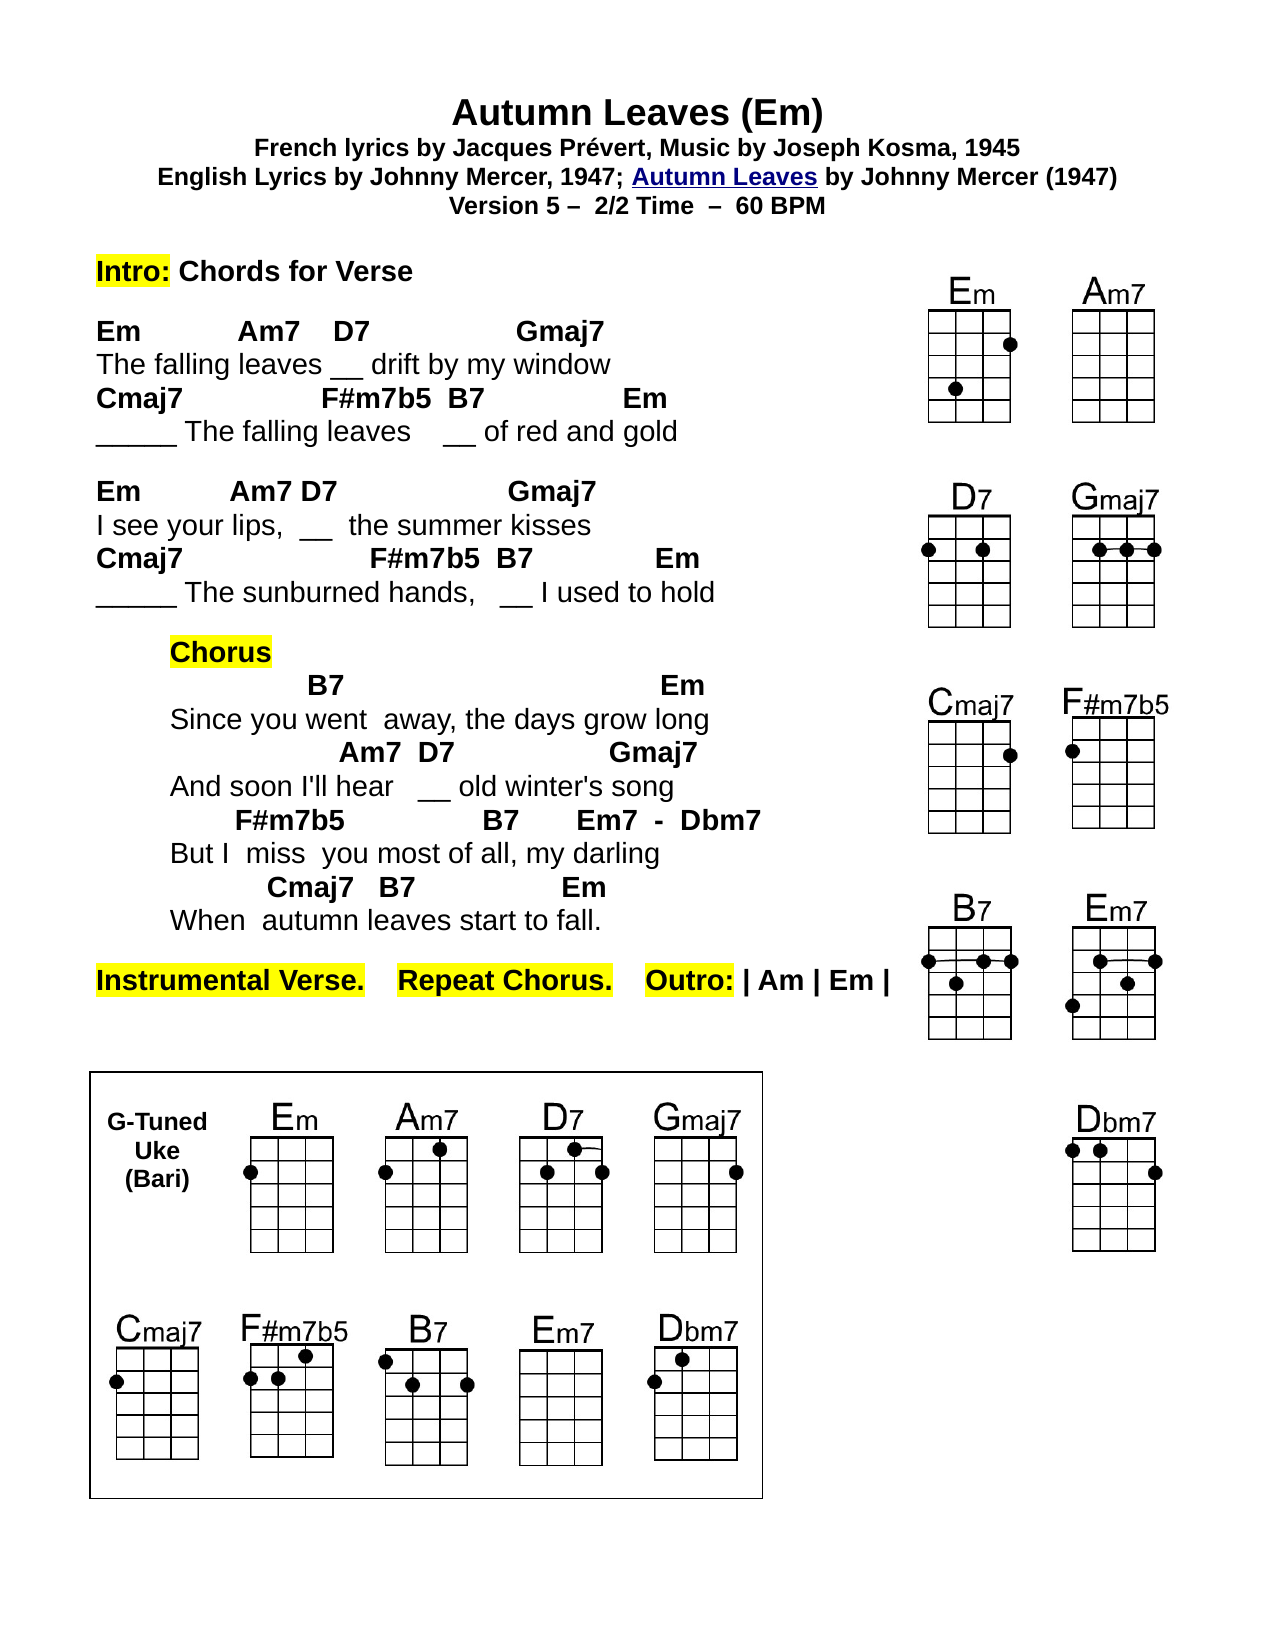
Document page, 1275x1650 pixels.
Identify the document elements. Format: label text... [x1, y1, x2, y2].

text French lyrics by Jacques Prévert, Music by Joseph Kosma, 1945 [90, 133, 1185, 162]
table_cell [897, 865, 1041, 1071]
table_cell [1041, 659, 1185, 865]
picture [1050, 1082, 1177, 1273]
table_cell [897, 1285, 1041, 1498]
picture [497, 1291, 624, 1488]
table_cell [359, 1073, 493, 1285]
text English Lyrics by Johnny Mercer, 1947; Autumn Leaves by Johnny Mercer (1947) [90, 162, 1185, 191]
table_cell [897, 454, 1041, 659]
picture [906, 870, 1033, 1061]
picture [632, 1291, 759, 1482]
picture [906, 253, 1032, 444]
picture [1050, 459, 1176, 649]
table_cell [1041, 454, 1185, 659]
picture [228, 1078, 355, 1275]
table_cell [628, 1073, 762, 1285]
picture [94, 1291, 220, 1481]
table_cell [1041, 1285, 1185, 1498]
table_cell [897, 1071, 1041, 1285]
table_cell [494, 1073, 628, 1285]
picture [1050, 870, 1177, 1061]
picture [228, 1291, 355, 1479]
table_cell [1041, 865, 1185, 1071]
table_cell [225, 1073, 359, 1285]
table_header [1041, 248, 1185, 454]
table_cell [359, 1285, 493, 1498]
table_cell [897, 659, 1041, 865]
text Autumn Leaves (Em) [90, 90, 1185, 133]
table_cell [628, 1285, 762, 1498]
picture [1050, 253, 1176, 444]
table_cell [91, 1285, 224, 1498]
picture [363, 1291, 489, 1488]
table_header Intro: Chords for Verse Em Am7 D7 Gmaj7 The falling leaves __ drift by my window Cmaj7 F#m7b5 B7 Em _____ The falling leaves __ of red and gold Em Am7 D7 Gmaj7 I see your lips, __ the summer kisses Cmaj7 F#m7b5 B7 Em _____ The sunburned hands, __ I used to hold Chorus B7 Em Since you went away, the days grow long Am7 D7 Gmaj7 And soon I'll hear __ old winter's song F#m7b5 B7 Em7 - Dbm7 But I miss you most of all, my darling Cmaj7 B7 Em When autumn leaves start to fall. Instrumental Verse. Repeat Chorus. Outro: | Am | Em | [90, 248, 897, 1071]
table_cell G-Tuned Uke (Bari) [91, 1073, 224, 1285]
table_cell [763, 1285, 897, 1498]
text Version 5 – 2/2 Time – 60 BPM [90, 191, 1185, 219]
picture [906, 665, 1032, 855]
table_cell [494, 1285, 628, 1498]
table_cell [225, 1285, 359, 1498]
picture [497, 1078, 624, 1275]
picture [363, 1078, 489, 1275]
table_cell [1041, 1071, 1185, 1285]
picture [1050, 665, 1176, 850]
picture [632, 1078, 758, 1275]
picture [906, 459, 1032, 649]
table_header [897, 248, 1041, 454]
table_cell [763, 1071, 897, 1285]
